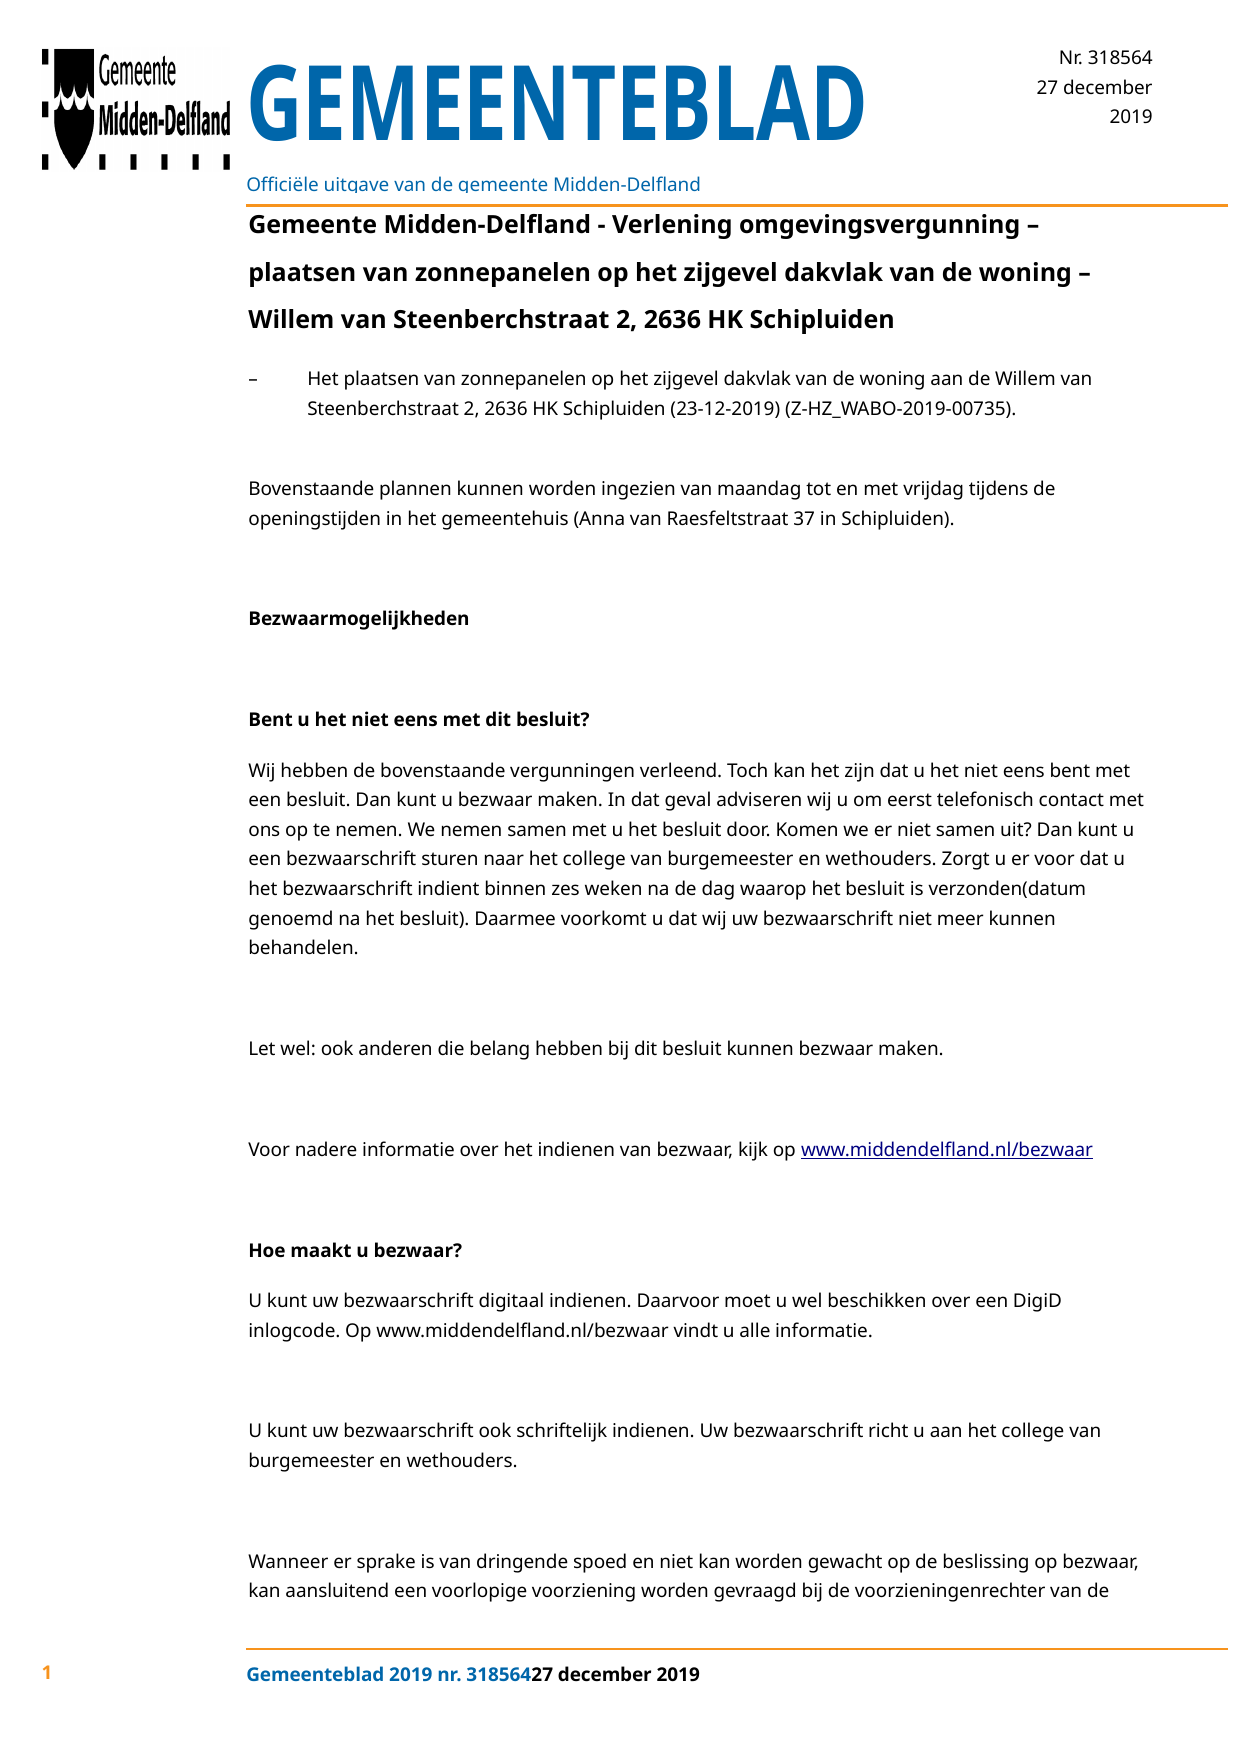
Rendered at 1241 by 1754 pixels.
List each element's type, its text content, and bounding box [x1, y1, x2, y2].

text U kunt uw bezwaarschrift ook schriftelijk indienen. Uw bezwaarschrift richt u aan het college van burgemeester en wethouders. [248, 1418, 1152, 1473]
text Bent u het niet eens met dit besluit? [248, 706, 1152, 732]
text Let wel: ook anderen die belang hebben bij dit besluit kunnen bezwaar maken. [248, 1035, 1152, 1061]
text Gemeente Midden-Delfland - Verlening omgevingsvergunning – plaatsen van zonnepanelen op het zijgevel dakvlak van de woning – Willem van Steenberchstraat 2, 2636 HK Schipluiden [248, 207, 1152, 336]
text U kunt uw bezwaarschrift digitaal indienen. Daarvoor moet u wel beschikken over een DigiD inlogcode. Op www.middendelfland.nl/bezwaar vindt u alle informatie. [248, 1287, 1152, 1342]
text Voor nadere informatie over het indienen van bezwaar, kijk op www.middendelfland.nl/bezwaar [248, 1136, 1152, 1162]
list Het plaatsen van zonnepanelen op het zijgevel dakvlak van de woning aan de Willem van Steenberchstraat 2, 2636 HK Schipluiden (23-12-2019) (Z-HZ_WABO-2019-00735). [248, 366, 1152, 421]
picture [41, 47, 231, 172]
text Wij hebben de bovenstaande vergunningen verleend. Toch kan het zijn dat u het niet eens bent met een besluit. Dan kunt u bezwaar maken. In dat geval adviseren wij u om eerst telefonisch contact met ons op te nemen. We nemen samen met u het besluit door. Komen we er niet samen uit? Dan kunt u een bezwaarschrift sturen naar het college van burgemeester en wethouders. Zorgt u er voor dat u het bezwaarschrift indient binnen zes weken na de dag waarop het besluit is verzonden(datum genoemd na het besluit). Daarmee voorkomt u dat wij uw bezwaarschrift niet meer kunnen behandelen. [248, 757, 1152, 960]
text Hoe maakt u bezwaar? [248, 1237, 1152, 1262]
text Wanneer er sprake is van dringende spoed en niet kan worden gewacht op de beslissing op bezwaar, kan aansluitend een voorlopige voorziening worden gevraagd bij de voorzieningenrechter van de [248, 1548, 1152, 1603]
text Bezwaarmogelijkheden [248, 606, 1152, 631]
text Bovenstaande plannen kunnen worden ingezien van maandag tot en met vrijdag tijdens de openingstijden in het gemeentehuis (Anna van Raesfeltstraat 37 in Schipluiden). [248, 475, 1152, 530]
